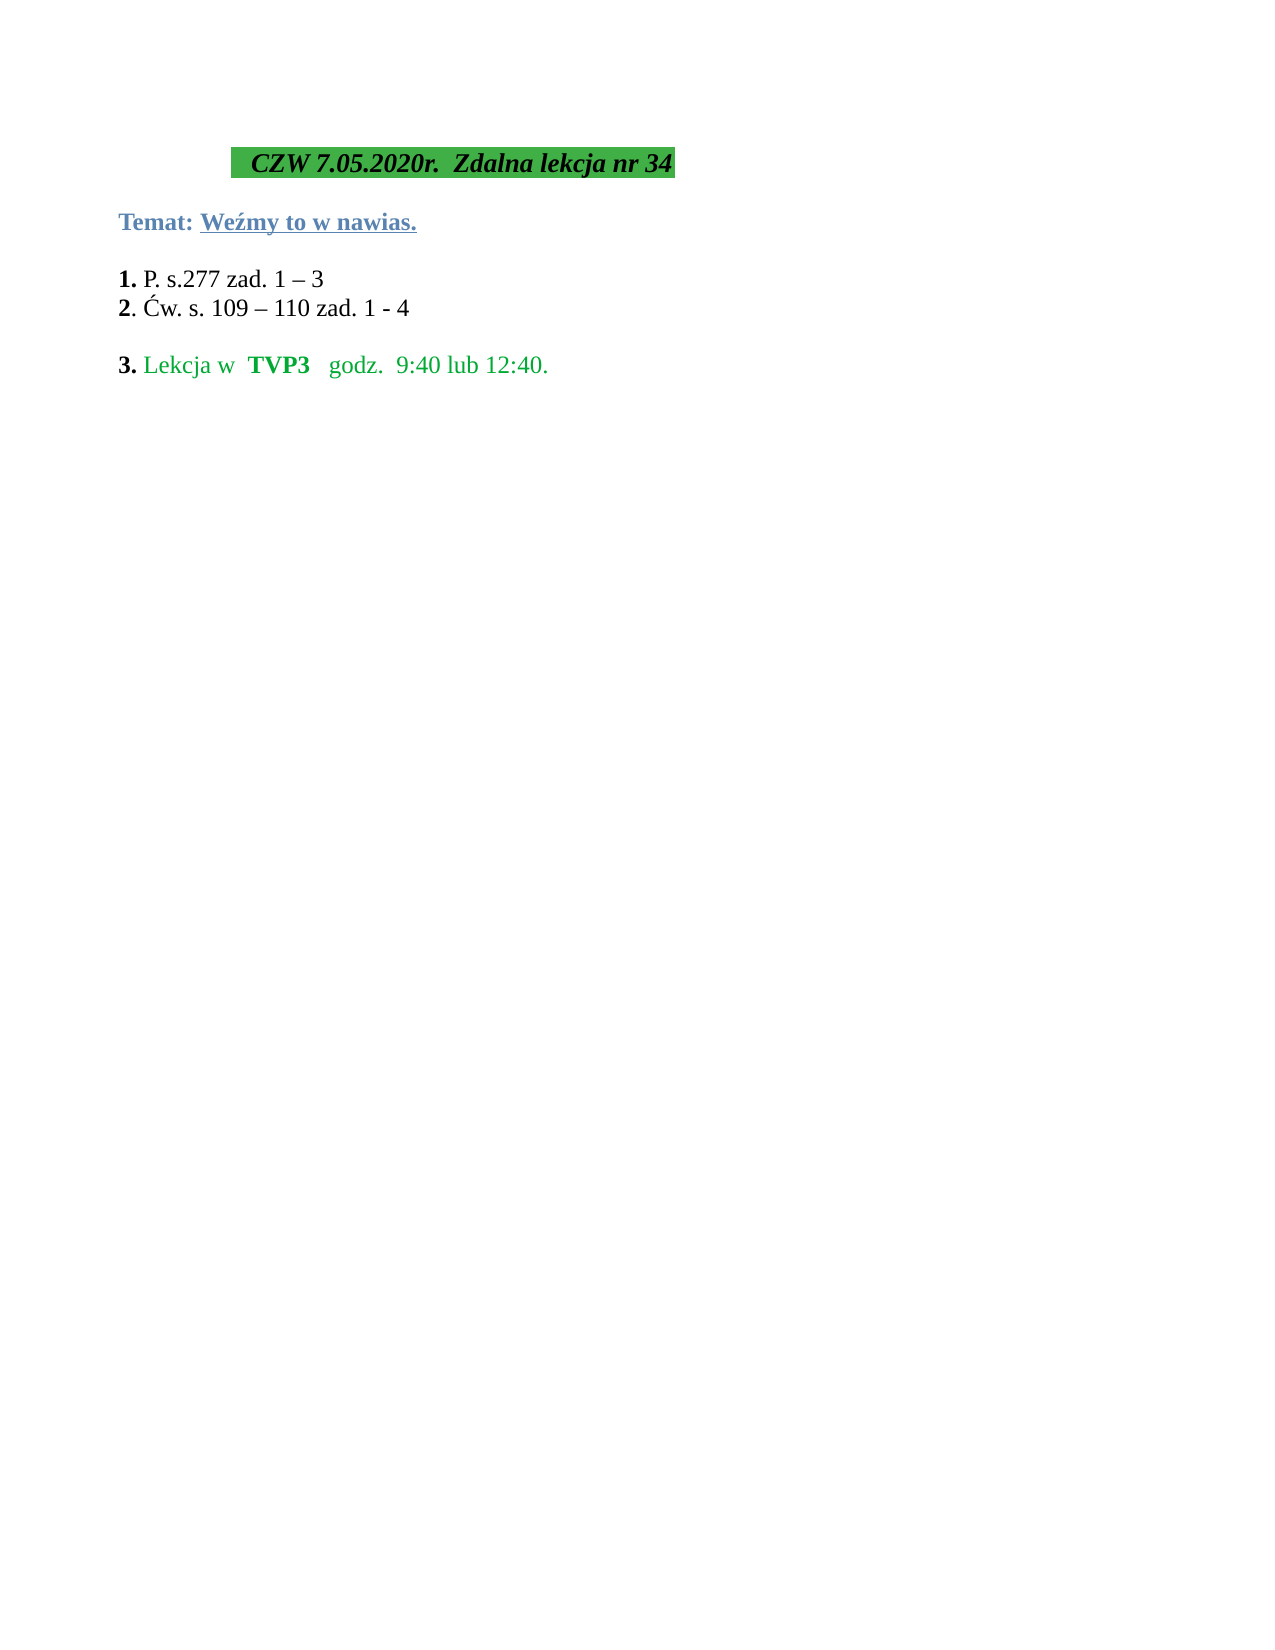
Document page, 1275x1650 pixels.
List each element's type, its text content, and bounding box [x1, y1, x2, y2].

text 3. Lekcja w TVP3 godz. 9:40 lub 12:40. [118, 351, 1157, 379]
text 2. Ćw. s. 109 – 110 zad. 1 - 4 [118, 293, 1157, 322]
text CZW 7.05.2020r. Zdalna lekcja nr 34 [118, 147, 1157, 178]
text 1. P. s.277 zad. 1 – 3 [118, 264, 1157, 293]
text Temat: Weźmy to w nawias. [118, 207, 1157, 236]
